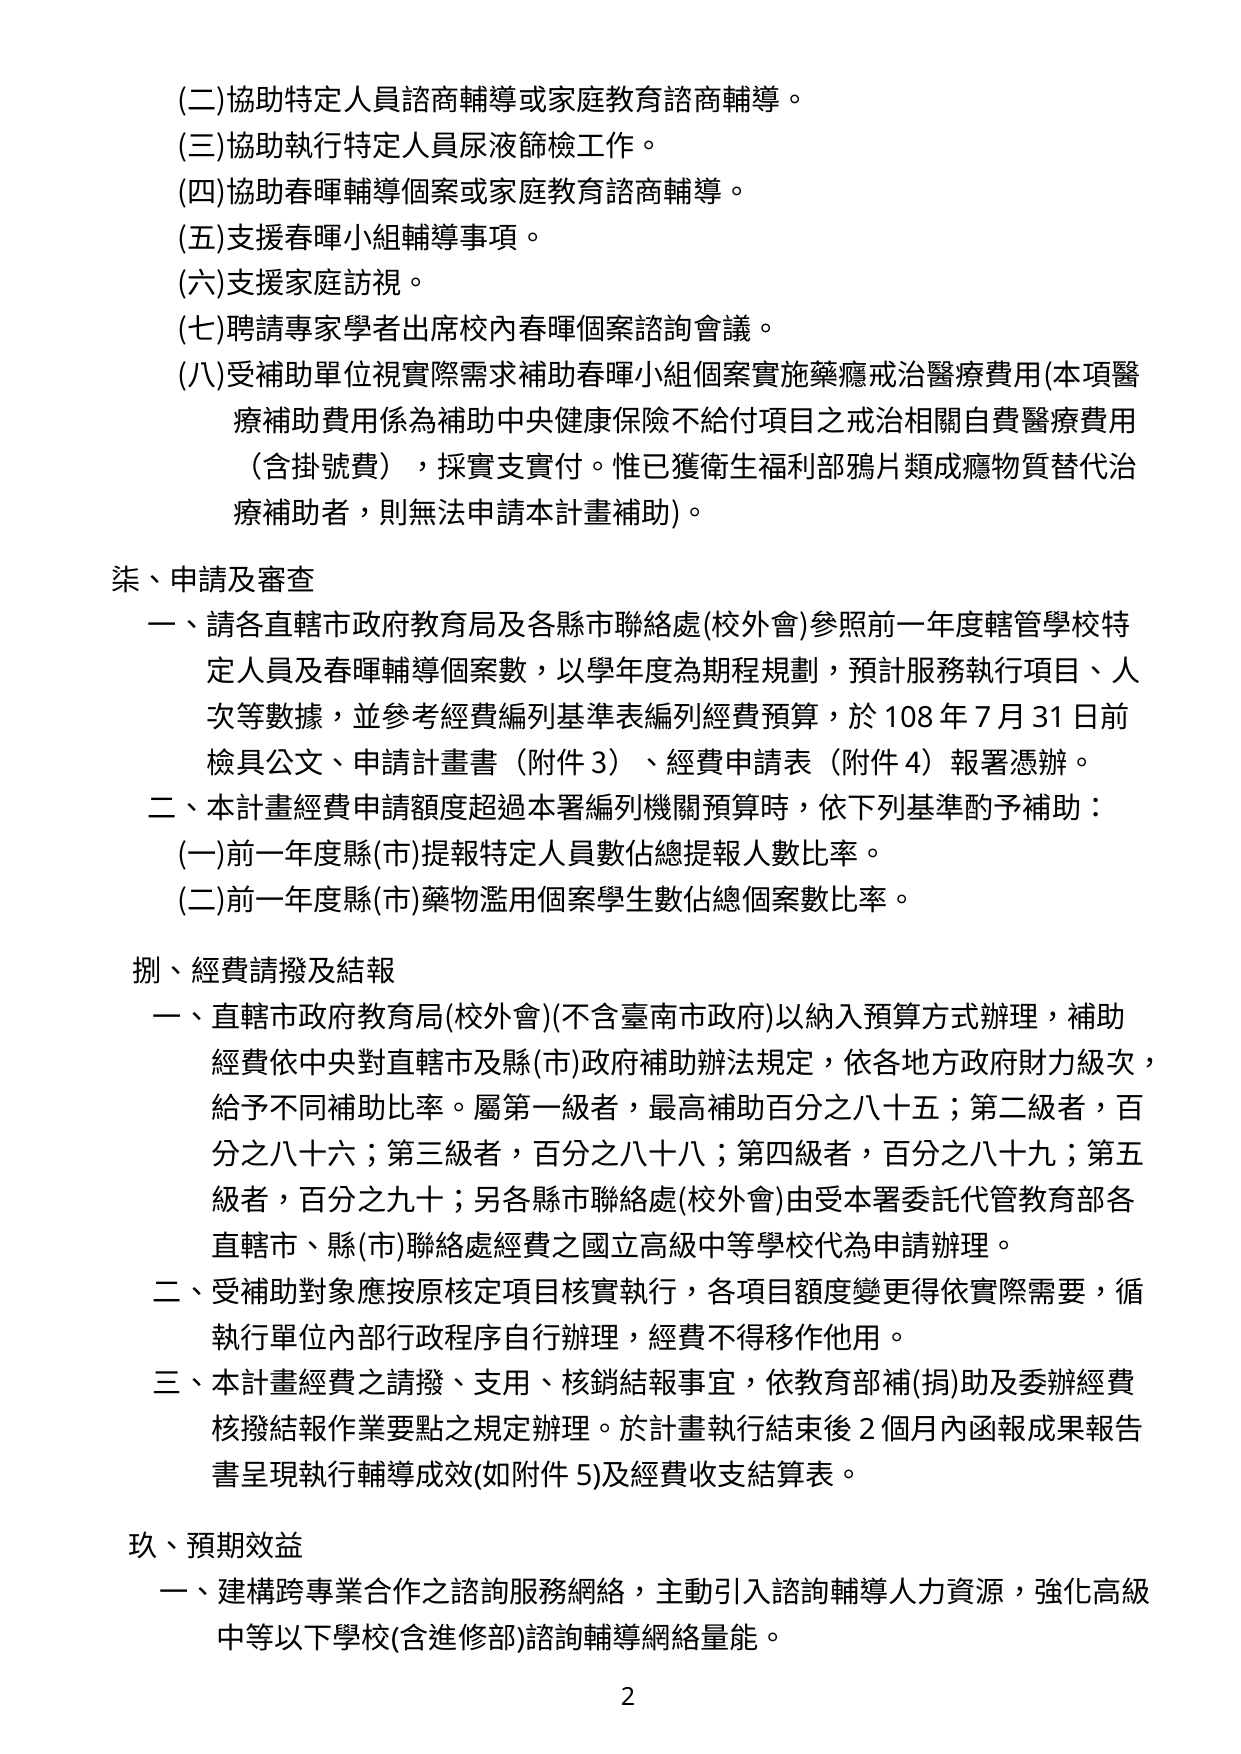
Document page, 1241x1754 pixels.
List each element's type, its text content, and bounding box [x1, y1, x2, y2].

text 一、直轄市政府教育局(校外會)(不含臺南市政府)以納入預算方式辦理，補助經費依中央對直轄市及縣(市)政府補助辦法規定，依各地方政府財力級次，給予不同補助比率。屬第一級者，最高補助百分之八十五；第二級者，百分之八十六；第三級者，百分之八十八；第四級者，百分之八十九；第五級者，百分之九十；另各縣市聯絡處(校外會)由受本署委託代管教育部各直轄市、縣(市)聯絡處經費之國立高級中等學校代為申請辦理。 [153, 991, 1152, 1266]
text 二、本計畫經費申請額度超過本署編列機關預算時，依下列基準酌予補助： [148, 782, 1152, 828]
text 三、本計畫經費之請撥、支用、核銷結報事宜，依教育部補(捐)助及委辦經費核撥結報作業要點之規定辦理。於計畫執行結束後2個月內函報成果報告書呈現執行輔導成效(如附件5)及經費收支結算表。 [153, 1357, 1152, 1495]
text 一、請各直轄市政府教育局及各縣市聯絡處(校外會)參照前一年度轄管學校特定人員及春暉輔導個案數，以學年度為期程規劃，預計服務執行項目、人次等數據，並參考經費編列基準表編列經費預算，於108年7月31日前檢具公文、申請計畫書（附件3）、經費申請表（附件4）報署憑辦。 [148, 599, 1152, 782]
text (六)支援家庭訪視。 [177, 257, 1152, 303]
text 二、受補助對象應按原核定項目核實執行，各項目額度變更得依實際需要，循執行單位內部行政程序自行辦理，經費不得移作他用。 [153, 1266, 1152, 1357]
text (二)協助特定人員諮商輔導或家庭教育諮商輔導。 [177, 74, 1152, 120]
text 柒、申請及審查 [103, 557, 1152, 599]
text 捌、經費請撥及結報 [103, 945, 1152, 991]
text (一)前一年度縣(市)提報特定人員數佔總提報人數比率。 [177, 828, 1152, 874]
text 一、建構跨專業合作之諮詢服務網絡，主動引入諮詢輔導人力資源，強化高級中等以下學校(含進修部)諮詢輔導網絡量能。 [159, 1566, 1152, 1657]
text (三)協助執行特定人員尿液篩檢工作。 [177, 120, 1152, 166]
text (七)聘請專家學者出席校內春暉個案諮詢會議。 [177, 303, 1152, 349]
text (四)協助春暉輔導個案或家庭教育諮商輔導。 [177, 166, 1152, 211]
text 玖、預期效益 [119, 1520, 1152, 1566]
text (八)受補助單位視實際需求補助春暉小組個案實施藥癮戒治醫療費用(本項醫療補助費用係為補助中央健康保險不給付項目之戒治相關自費醫療費用（含掛號費），採實支實付。惟已獲衛生福利部鴉片類成癮物質替代治療補助者，則無法申請本計畫補助)。 [177, 349, 1152, 532]
text (五)支援春暉小組輔導事項。 [177, 211, 1152, 257]
text (二)前一年度縣(市)藥物濫用個案學生數佔總個案數比率。 [177, 874, 1152, 920]
